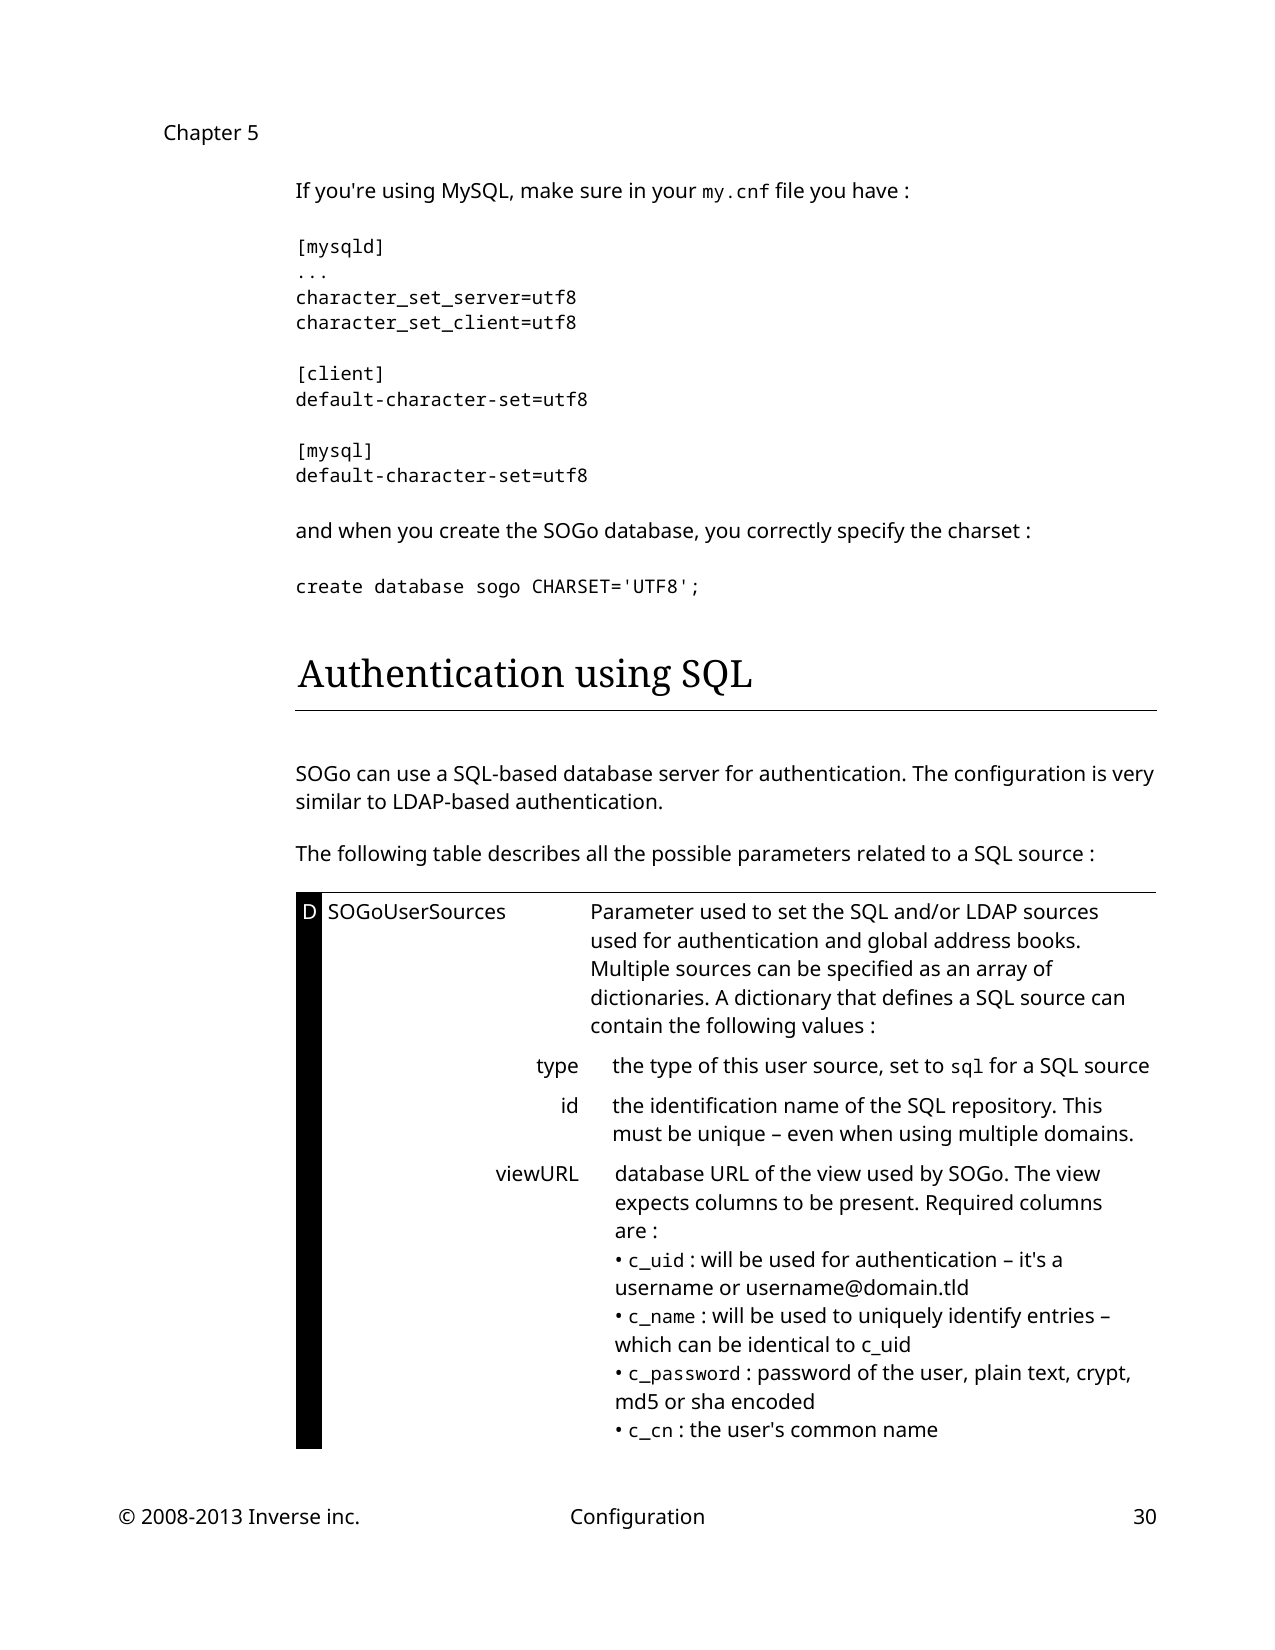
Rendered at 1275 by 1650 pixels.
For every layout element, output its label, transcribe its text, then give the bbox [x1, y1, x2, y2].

table_cell type [322, 1045, 584, 1085]
subtitle Authentication using SQL [295, 647, 1157, 710]
text The following table describes all the possible parameters related to a SQL source : [295, 839, 1157, 868]
table_header Parameter used to set the SQL and/or LDAP sources used for authentication and global address books. Multiple sources can be specified as an array of dictionaries. A dictionary that defines a SQL source can contain the following values : [584, 893, 1156, 1045]
table_cell the type of this user source, set to sql for a SQL source [584, 1045, 1156, 1085]
table_cell [296, 1085, 322, 1154]
table_cell [296, 1045, 322, 1085]
table_cell viewURL [322, 1154, 584, 1449]
table_cell database URL of the view used by SOGo. The view expects columns to be present. Required columns are : • c_uid : will be used for authentication – it's a username or username@domain.tld • c_name : will be used to uniquely identify entries – which can be identical to c_uid • c_password : password of the user, plain text, crypt, md5 or sha encoded • c_cn : the user's common name [584, 1154, 1156, 1449]
table_header D [296, 893, 322, 1045]
table_header SOGoUserSources [322, 893, 584, 1045]
text SOGo can use a SQL-based database server for authentication. The configuration is very similar to LDAP-based authentication. [295, 759, 1157, 816]
table_cell id [322, 1085, 584, 1154]
text If you're using MySQL, make sure in your my.cnf file you have : [mysqld] ... character_set_server=utf8 character_set_client=utf8 [client] default-character-set=utf8 [mysql] default-character-set=utf8 and when you create the SOGo database, you correctly specify the charset : create database sogo CHARSET='UTF8'; [295, 176, 1157, 599]
table_cell [296, 1154, 322, 1449]
table_cell the identification name of the SQL repository. This must be unique – even when using multiple domains. [584, 1085, 1156, 1154]
